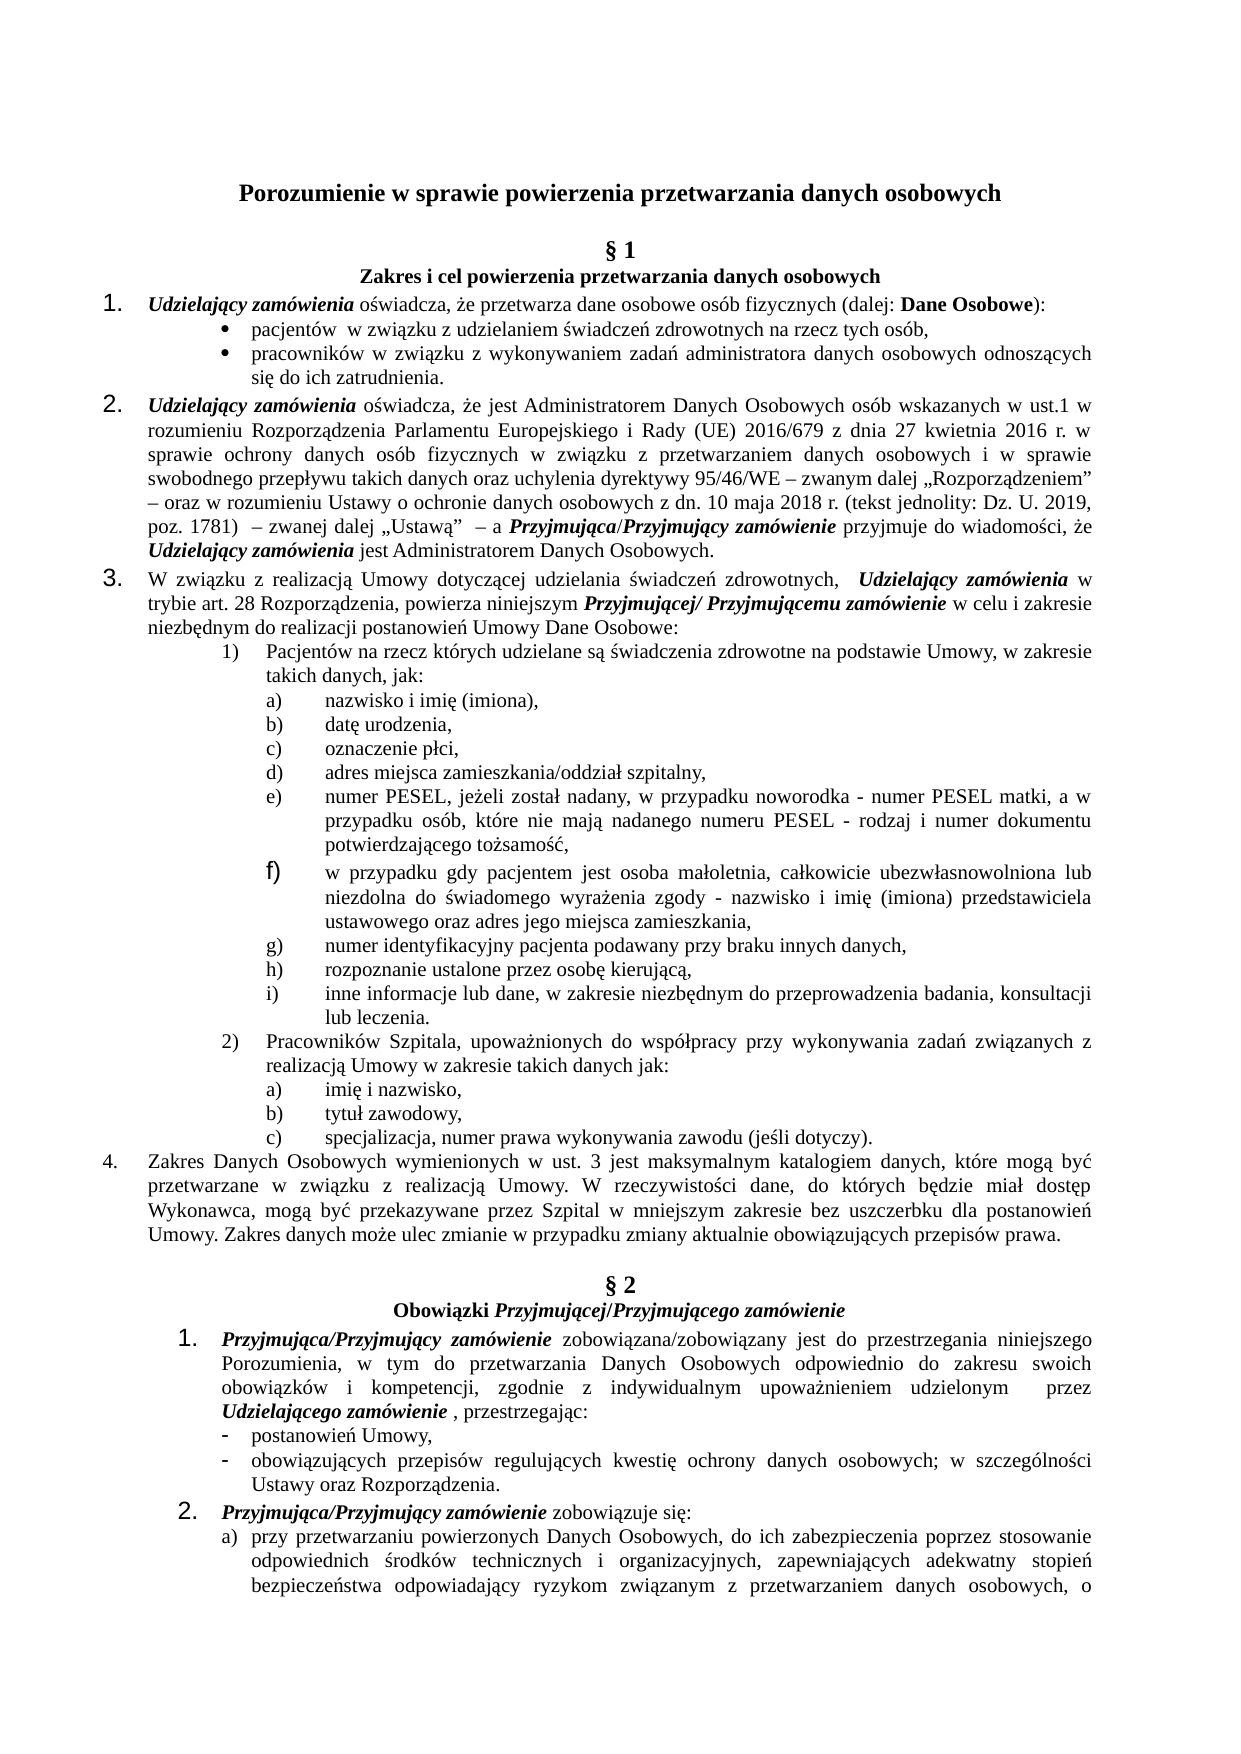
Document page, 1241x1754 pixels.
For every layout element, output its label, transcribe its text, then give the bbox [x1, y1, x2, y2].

list specjalizacja, numer prawa wykonywania zawodu (jeśli dotyczy). [266, 1125, 1093, 1149]
list pracowników w związku z wykonywaniem zadań administratora danych osobowych odnoszących się do ich zatrudnienia. [221, 341, 1093, 389]
list oznaczenie płci, [266, 736, 1093, 760]
list numer PESEL, jeżeli został nadany, w przypadku noworodka - numer PESEL matki, a w przypadku osób, które nie mają nadanego numeru PESEL - rodzaj i numer dokumentu potwierdzającego tożsamość, [266, 784, 1093, 856]
list imię i nazwisko, [266, 1077, 1093, 1101]
list Pracowników Szpitala, upoważnionych do współpracy przy wykonywania zadań związanych z realizacją Umowy w zakresie takich danych jak: [221, 1029, 1093, 1077]
list Pacjentów na rzecz których udzielane są świadczenia zdrowotne na podstawie Umowy, w zakresie takich danych, jak: [221, 639, 1093, 687]
list przy przetwarzaniu powierzonych Danych Osobowych, do ich zabezpieczenia poprzez stosowanie odpowiednich środków technicznych i organizacyjnych, zapewniających adekwatny stopień bezpieczeństwa odpowiadający ryzykom związanym z przetwarzaniem danych osobowych, o [221, 1524, 1093, 1597]
list obowiązujących przepisów regulujących kwestię ochrony danych osobowych; w szczególności Ustawy oraz Rozporządzenia. [221, 1447, 1093, 1496]
list rozpoznanie ustalone przez osobę kierującą, [266, 957, 1093, 981]
list pacjentów w związku z udzielaniem świadczeń zdrowotnych na rzecz tych osób, [221, 317, 1093, 341]
list nazwisko i imię (imiona), [266, 687, 1093, 712]
list adres miejsca zamieszkania/oddział szpitalny, [266, 760, 1093, 784]
text Porozumienie w sprawie powierzenia przetwarzania danych osobowych [148, 178, 1093, 207]
list W związku z realizacją Umowy dotyczącej udzielania świadczeń zdrowotnych, Udzielający zamówienia w trybie art. 28 Rozporządzenia, powierza niniejszym Przyjmującej/ Przyjmującemu zamówienie w celu i zakresie niezbędnym do realizacji postanowień Umowy Dane Osobowe: [102, 562, 1093, 639]
list numer identyfikacyjny pacjenta podawany przy braku innych danych, [266, 933, 1093, 957]
text § 1 [148, 236, 1093, 264]
text Zakres i cel powierzenia przetwarzania danych osobowych [148, 264, 1093, 288]
text Obowiązki Przyjmującej/Przyjmującego zamówienie [148, 1298, 1093, 1322]
list datę urodzenia, [266, 712, 1093, 736]
text § 2 [148, 1270, 1093, 1298]
list Udzielający zamówienia oświadcza, że przetwarza dane osobowe osób fizycznych (dalej: Dane Osobowe): [102, 288, 1093, 317]
list Zakres Danych Osobowych wymienionych w ust. 3 jest maksymalnym katalogiem danych, które mogą być przetwarzane w związku z realizacją Umowy. W rzeczywistości dane, do których będzie miał dostęp Wykonawca, mogą być przekazywane przez Szpital w mniejszym zakresie bez uszczerbku dla postanowień Umowy. Zakres danych może ulec zmianie w przypadku zmiany aktualnie obowiązujących przepisów prawa. [102, 1149, 1093, 1246]
list tytuł zawodowy, [266, 1101, 1093, 1125]
list Przyjmująca/Przyjmujący zamówienie zobowiązana/zobowiązany jest do przestrzegania niniejszego Porozumienia, w tym do przetwarzania Danych Osobowych odpowiednio do zakresu swoich obowiązków i kompetencji, zgodnie z indywidualnym upoważnieniem udzielonym przez Udzielającego zamówienie , przestrzegając: [177, 1322, 1093, 1423]
list Udzielający zamówienia oświadcza, że jest Administratorem Danych Osobowych osób wskazanych w ust.1 w rozumieniu Rozporządzenia Parlamentu Europejskiego i Rady (UE) 2016/679 z dnia 27 kwietnia 2016 r. w sprawie ochrony danych osób fizycznych w związku z przetwarzaniem danych osobowych i w sprawie swobodnego przepływu takich danych oraz uchylenia dyrektywy 95/46/WE – zwanym dalej „Rozporządzeniem” – oraz w rozumieniu Ustawy o ochronie danych osobowych z dn. 10 maja 2018 r. (tekst jednolity: Dz. U. 2019, poz. 1781) – zwanej dalej „Ustawą” – a Przyjmująca/Przyjmujący zamówienie przyjmuje do wiadomości, że Udzielający zamówienia jest Administratorem Danych Osobowych. [102, 389, 1093, 562]
list postanowień Umowy, [221, 1423, 1093, 1447]
list w przypadku gdy pacjentem jest osoba małoletnia, całkowicie ubezwłasnowolniona lub niezdolna do świadomego wyrażenia zgody - nazwisko i imię (imiona) przedstawiciela ustawowego oraz adres jego miejsca zamieszkania, [266, 856, 1093, 933]
list inne informacje lub dane, w zakresie niezbędnym do przeprowadzenia badania, konsultacji lub leczenia. [266, 981, 1093, 1029]
list Przyjmująca/Przyjmujący zamówienie zobowiązuje się: [177, 1496, 1093, 1524]
